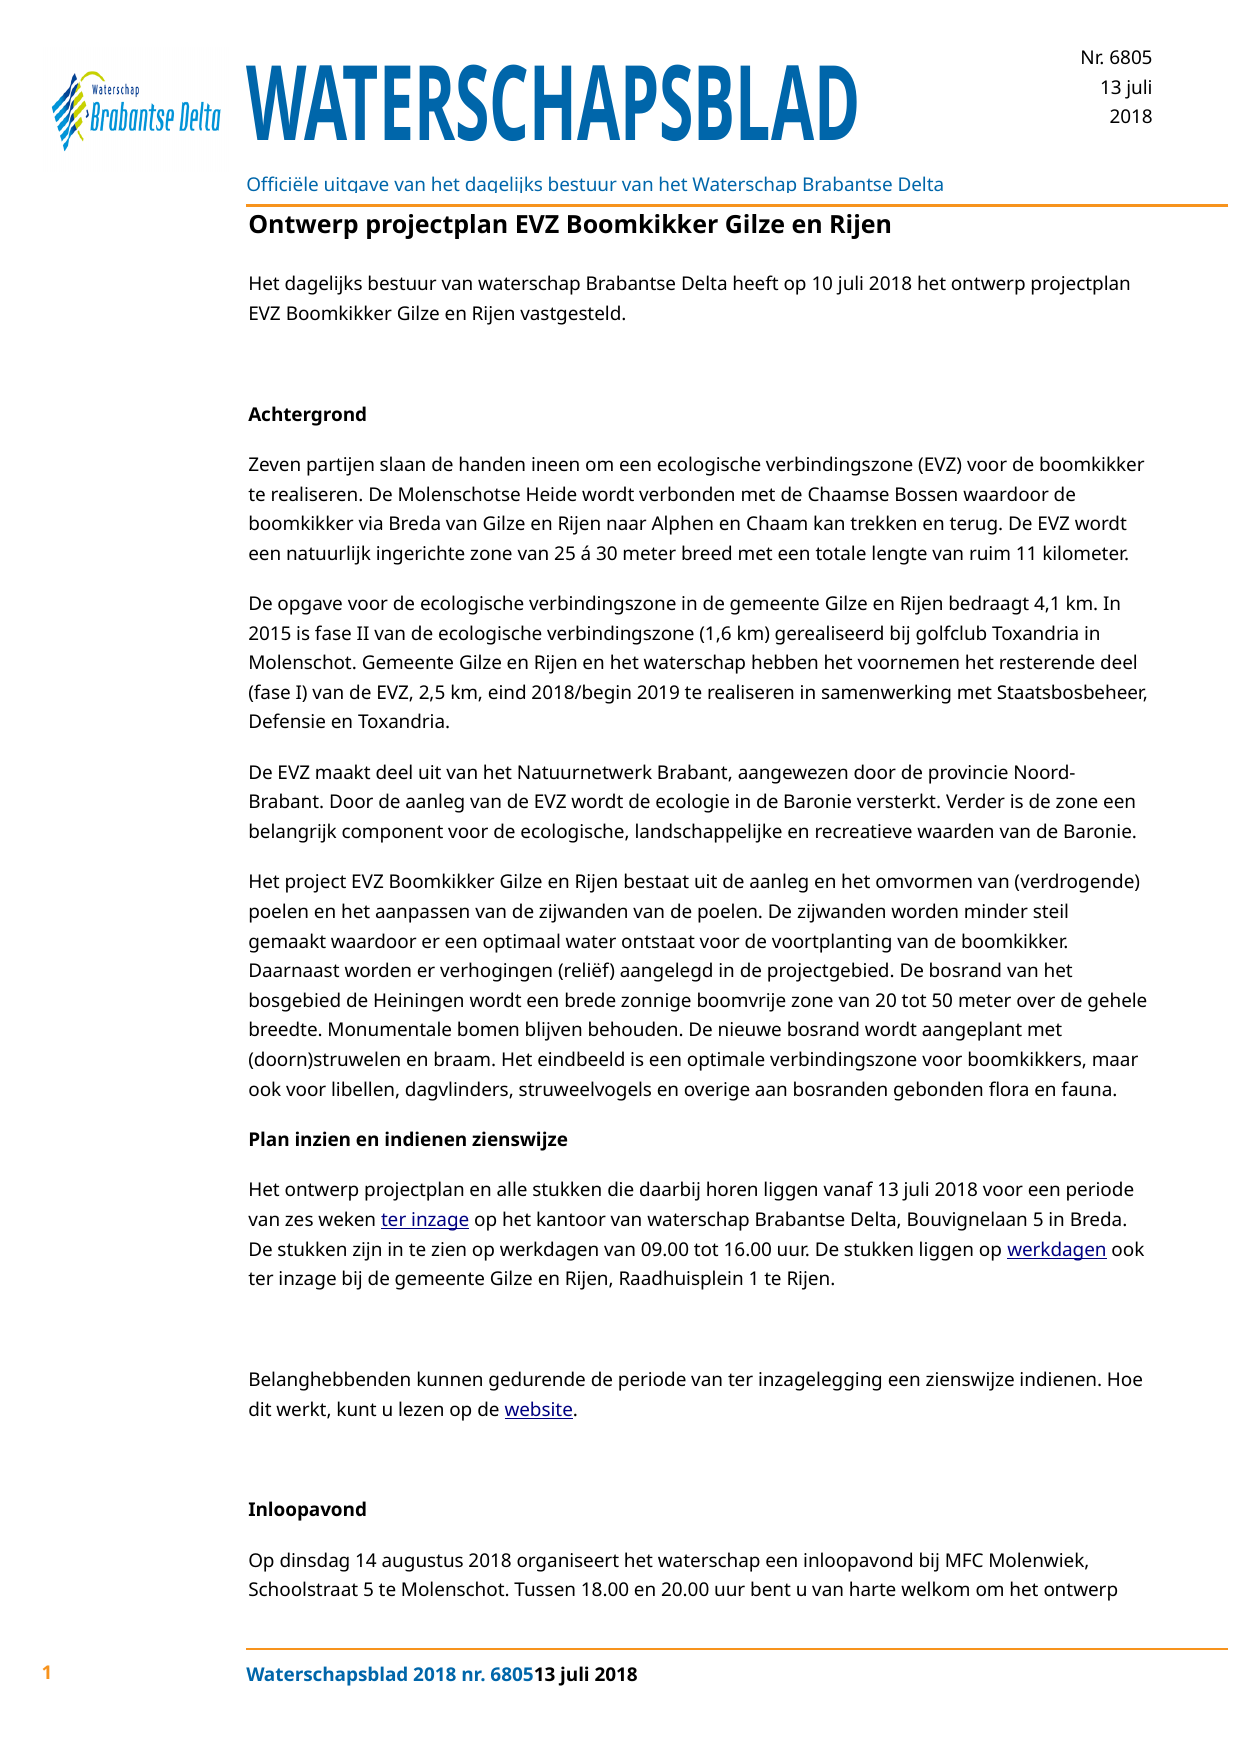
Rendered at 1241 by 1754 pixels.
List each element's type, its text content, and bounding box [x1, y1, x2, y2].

text Belanghebbenden kunnen gedurende de periode van ter inzagelegging een zienswijze indienen. Hoe dit werkt, kunt u lezen op de website. [248, 1366, 1152, 1421]
text Inloopavond [248, 1497, 1152, 1522]
text Plan inzien en indienen zienswijze [248, 1126, 1152, 1152]
text Het dagelijks bestuur van waterschap Brabantse Delta heeft op 10 juli 2018 het ontwerp projectplan EVZ Boomkikker Gilze en Rijen vastgesteld. [248, 270, 1152, 326]
text De EVZ maakt deel uit van het Natuurnetwerk Brabant, aangewezen door de provincie Noord-Brabant. Door de aanleg van de EVZ wordt de ecologie in de Baronie versterkt. Verder is de zone een belangrijk component voor de ecologische, landschappelijke en recreatieve waarden van de Baronie. [248, 759, 1152, 844]
text Zeven partijen slaan de handen ineen om een ecologische verbindingszone (EVZ) voor de boomkikker te realiseren. De Molenschotse Heide wordt verbonden met de Chaamse Bossen waardoor de boomkikker via Breda van Gilze en Rijen naar Alphen en Chaam kan trekken en terug. De EVZ wordt een natuurlijk ingerichte zone van 25 á 30 meter breed met een totale lengte van ruim 11 kilometer. [248, 451, 1152, 566]
text Het ontwerp projectplan en alle stukken die daarbij horen liggen vanaf 13 juli 2018 voor een periode van zes weken ter inzage op het kantoor van waterschap Brabantse Delta, Bouvignelaan 5 in Breda. De stukken zijn in te zien op werkdagen van 09.00 tot 16.00 uur. De stukken liggen op werkdagen ook ter inzage bij de gemeente Gilze en Rijen, Raadhuisplein 1 te Rijen. [248, 1177, 1152, 1291]
text Ontwerp projectplan EVZ Boomkikker Gilze en Rijen [248, 207, 1152, 241]
text Achtergrond [248, 401, 1152, 426]
picture [41, 47, 231, 172]
text De opgave voor de ecologische verbindingszone in de gemeente Gilze en Rijen bedraagt 4,1 km. In 2015 is fase II van de ecologische verbindingszone (1,6 km) gerealiseerd bij golfclub Toxandria in Molenschot. Gemeente Gilze en Rijen en het waterschap hebben het voornemen het resterende deel (fase I) van de EVZ, 2,5 km, eind 2018/begin 2019 te realiseren in samenwerking met Staatsbosbeheer, Defensie en Toxandria. [248, 590, 1152, 734]
text Het project EVZ Boomkikker Gilze en Rijen bestaat uit de aanleg en het omvormen van (verdrogende) poelen en het aanpassen van de zijwanden van de poelen. De zijwanden worden minder steil gemaakt waardoor er een optimaal water ontstaat voor de voortplanting van de boomkikker. Daarnaast worden er verhogingen (reliëf) aangelegd in de projectgebied. De bosrand van het bosgebied de Heiningen wordt een brede zonnige boomvrije zone van 20 tot 50 meter over de gehele breedte. Monumentale bomen blijven behouden. De nieuwe bosrand wordt aangeplant met (doorn)struwelen en braam. Het eindbeeld is een optimale verbindingszone voor boomkikkers, maar ook voor libellen, dagvlinders, struweelvogels en overige aan bosranden gebonden flora en fauna. [248, 869, 1152, 1101]
text Op dinsdag 14 augustus 2018 organiseert het waterschap een inloopavond bij MFC Molenwiek, Schoolstraat 5 te Molenschot. Tussen 18.00 en 20.00 uur bent u van harte welkom om het ontwerp [248, 1547, 1152, 1602]
